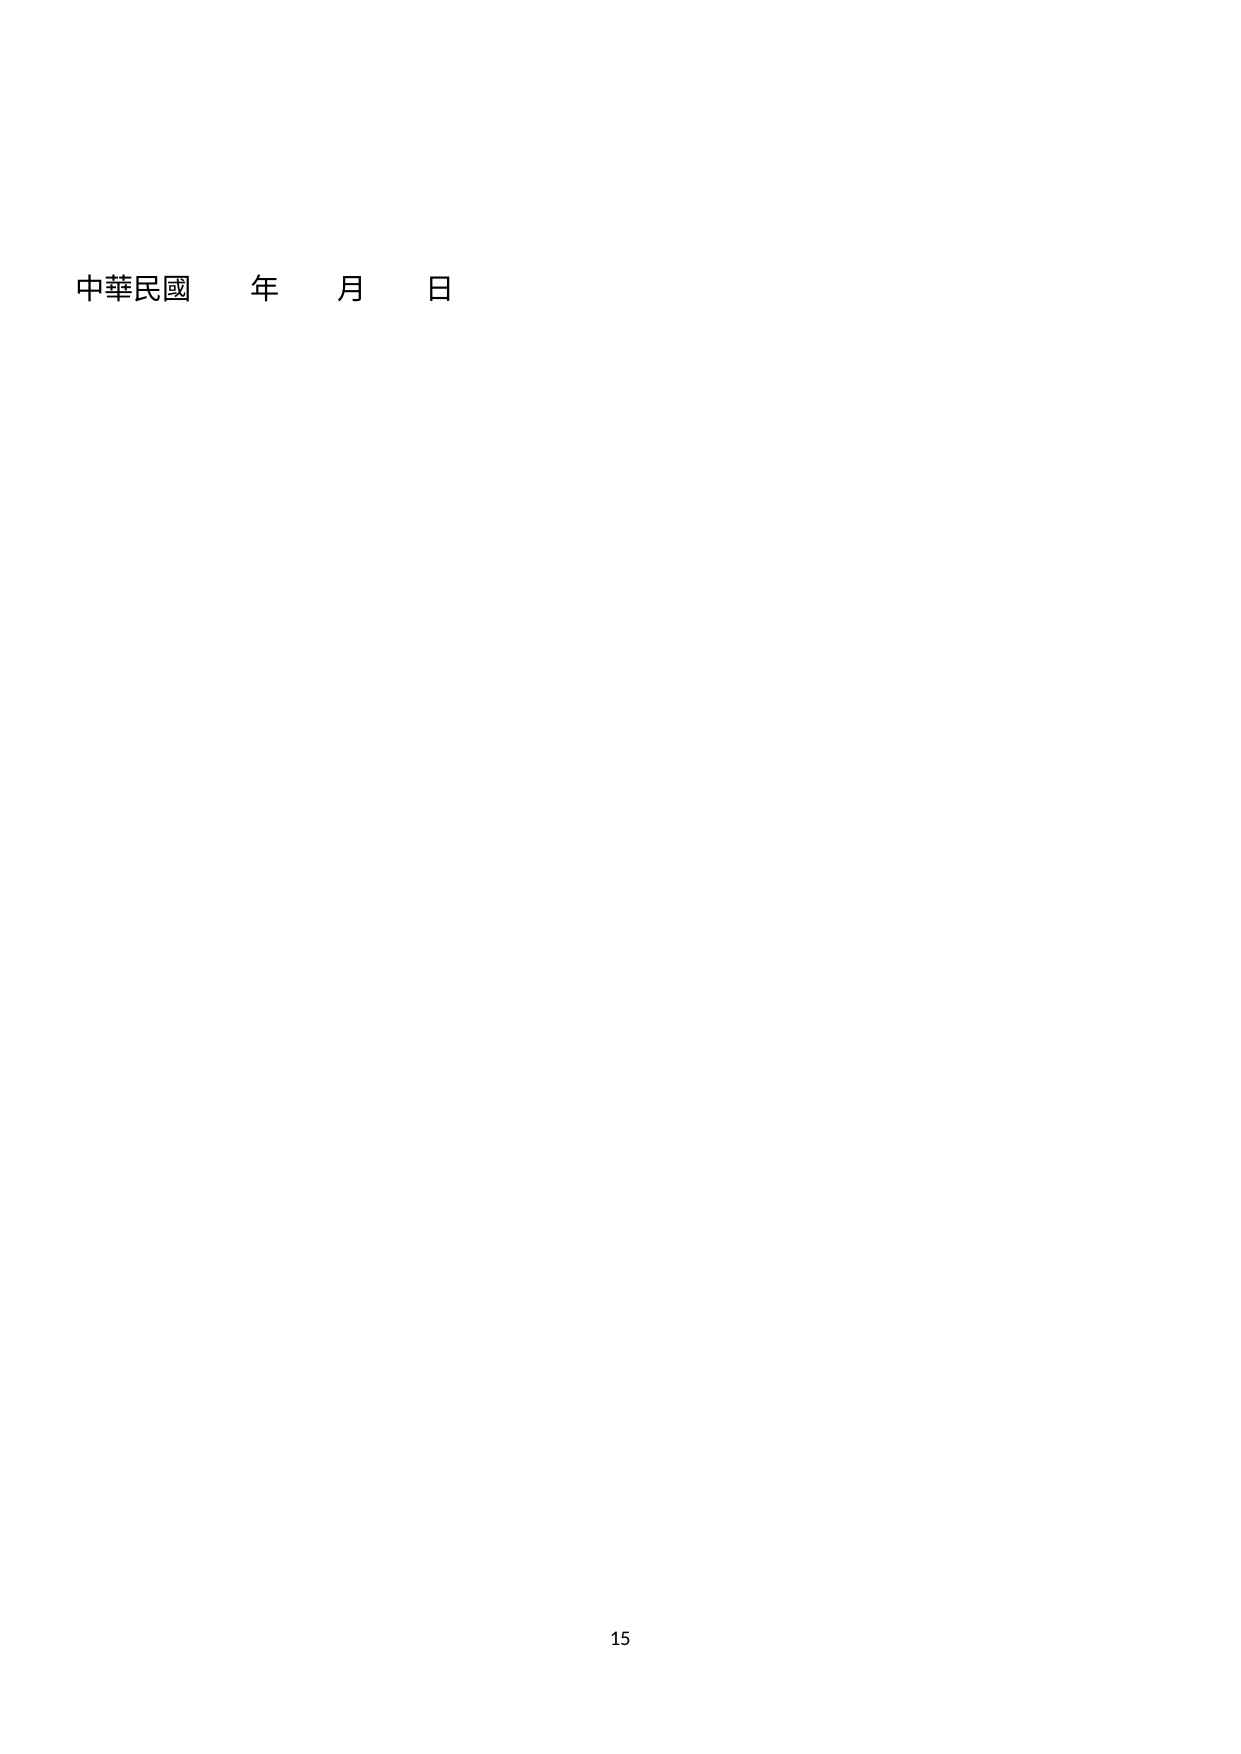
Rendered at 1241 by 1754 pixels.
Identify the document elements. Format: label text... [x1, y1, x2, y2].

text 中華民國 年 月 日 [75, 266, 1165, 308]
